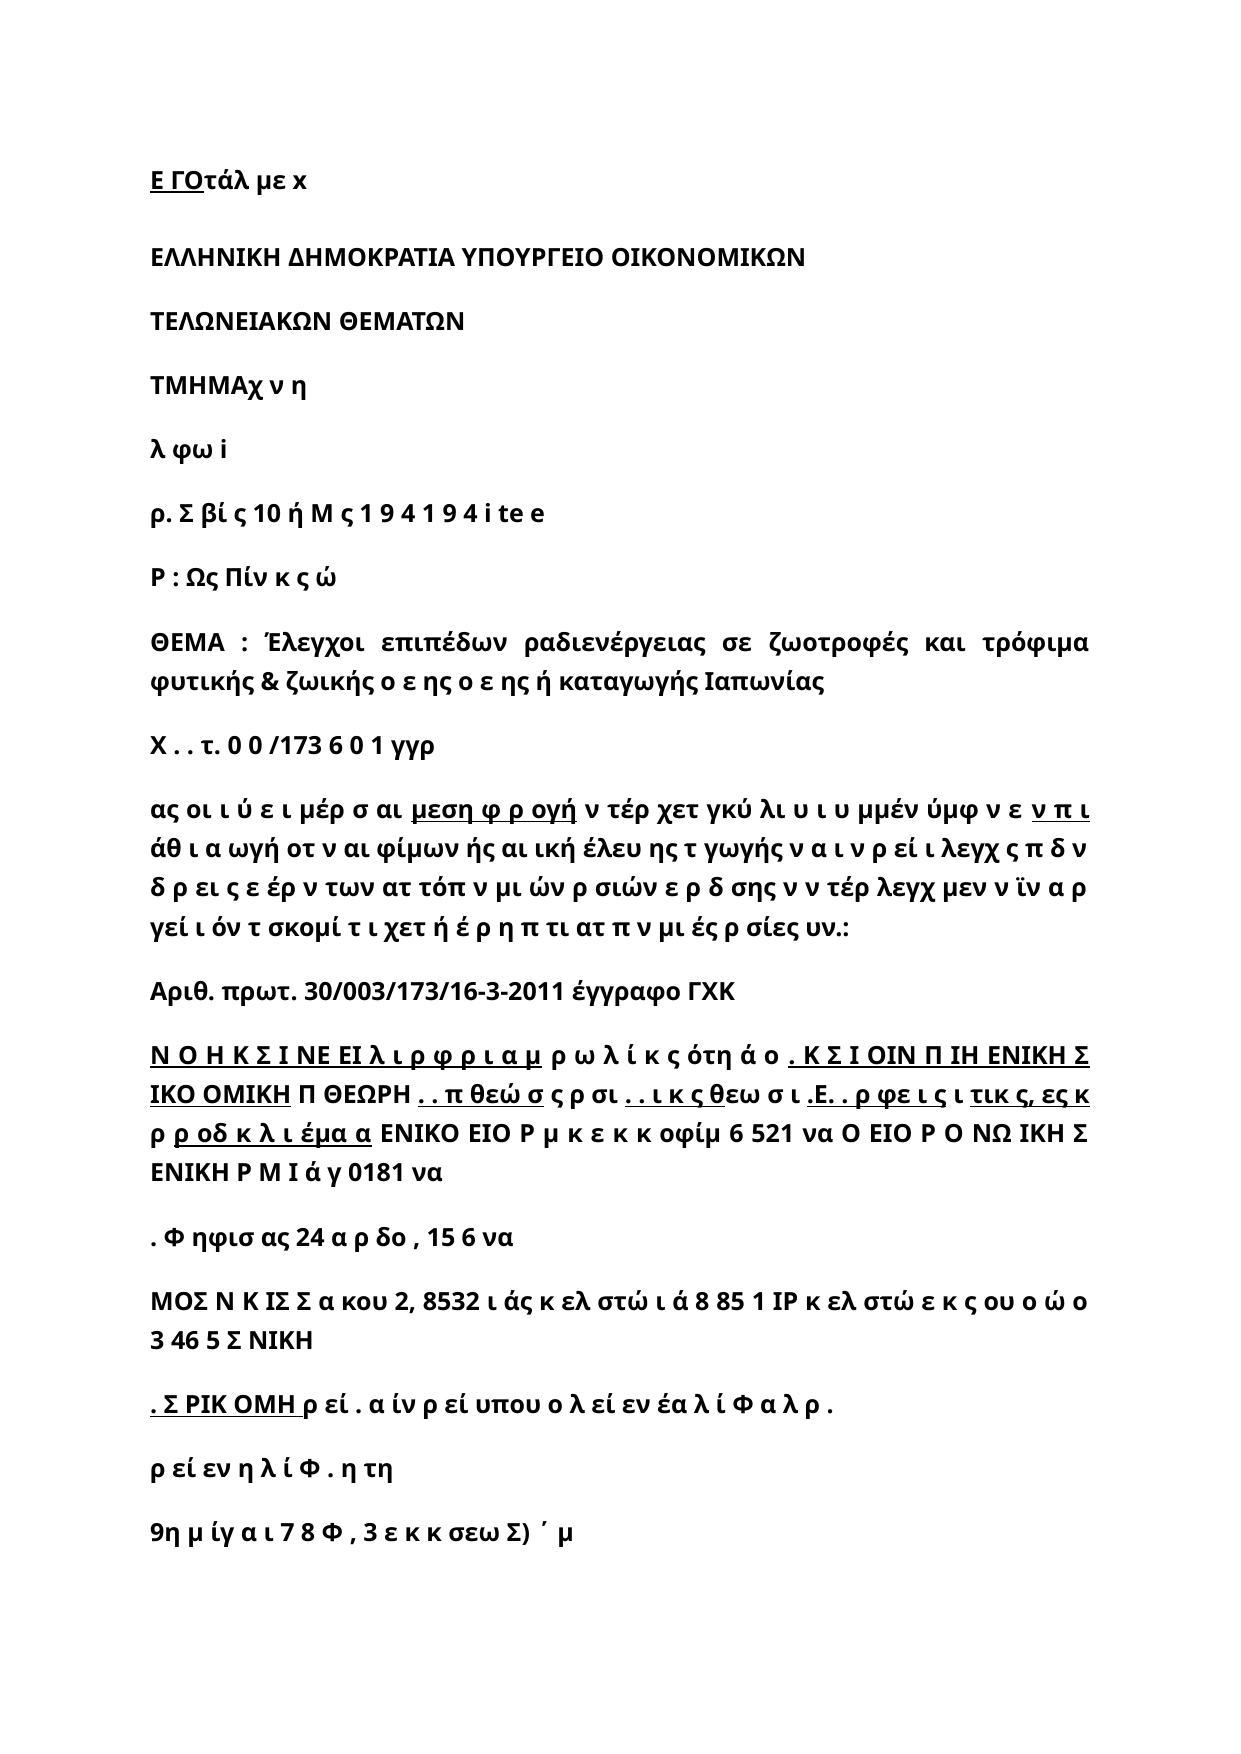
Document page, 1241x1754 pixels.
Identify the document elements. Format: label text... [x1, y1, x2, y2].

text Αριθ. πρωτ. 30/003/173/16-3-2011 έγγραφο ΓΧΚ [150, 973, 1090, 1007]
text ΜΟΣ Ν Κ ΙΣ Σ α κου 2, 8532 ι άς κ ελ στώ ι ά 8 85 1 ΙΡ κ ελ στώ ε κ ς ου ο ώ ο 3 46 5 Σ ΝΙΚΗ [150, 1283, 1090, 1357]
title Ε ΓΟτάλ με x [150, 162, 1090, 197]
text Χ . . τ. 0 0 /173 6 0 1 γγρ [150, 727, 1090, 762]
text . Φ ηφισ ας 24 α ρ δο , 15 6 να [150, 1219, 1090, 1253]
text ΤΜΗΜΑχ ν η [150, 367, 1090, 402]
text ΘΕΜΑ : Έλεγχοι επιπέδων ραδιενέργειας σε ζωοτροφές και τρόφιμα φυτικής & ζωικής ο ε ης ο ε ης ή καταγωγής Ιαπωνίας [150, 624, 1090, 697]
text . Σ ΡΙΚ ΟΜΗ ρ εί . α ίν ρ εί υπου ο λ εί εν έα λ ί Φ α λ ρ . [150, 1387, 1090, 1421]
text ΕΛΛΗΝΙΚΗ ΔΗΜΟΚΡΑΤΙΑ ΥΠΟΥΡΓΕΙΟ ΟΙΚΟΝΟΜΙΚΩΝ [150, 239, 1090, 273]
text Ν Ο Η Κ Σ Ι ΝΕ ΕΙ λ ι ρ φ ρ ι α μ ρ ω λ ί κ ς ότη ά ο . Κ Σ Ι ΟΙΝ Π ΙΗ ΕΝΙΚΗ Σ ΙΚΟ ΟΜΙΚΗ Π ΘΕΩΡΗ . . π θεώ σ ς ρ σι . . ι κ ς θεω σ ι .Ε. . ρ φε ι ς ι τικ ς, ες κ ρ ρ οδ κ λ ι έμα α ΕΝΙΚΟ ΕΙΟ Ρ μ κ ε κ κ οφίμ 6 521 να Ο ΕΙΟ Ρ Ο ΝΩ ΙΚΗ Σ ΕΝΙΚΗ Ρ Μ Ι ά γ 0181 να [150, 1037, 1090, 1189]
text ρ εί εν η λ ί Φ . η τη [150, 1451, 1090, 1485]
text 9η μ ίγ α ι 7 8 Φ , 3 ε κ κ σεω Σ) ΄ μ [150, 1515, 1090, 1549]
text ΤΕΛΩΝΕΙΑΚΩΝ ΘΕΜΑΤΩΝ [150, 303, 1090, 337]
text Ρ : Ως Πίν κ ς ώ [150, 560, 1090, 594]
text ρ. Σ βί ς 10 ή Μ ς 1 9 4 1 9 4 i te e [150, 496, 1090, 530]
text λ φω i [150, 432, 1090, 466]
text ας οι ι ύ ε ι μέρ σ αι μεση φ ρ ογή ν τέρ χετ γκύ λι υ ι υ μμέν ύμφ ν ε ν π ι άθ ι α ωγή οτ ν αι φίμων ής αι ική έλευ ης τ γωγής ν α ι ν ρ εί ι λεγχ ς π δ ν δ ρ ει ς ε έρ ν των ατ τόπ ν μι ών ρ σιών ε ρ δ σης ν ν τέρ λεγχ μεν ν ϊν α ρ γεί ι όν τ σκομί τ ι χετ ή έ ρ η π τι ατ π ν μι ές ρ σίες υν.: [150, 792, 1090, 943]
